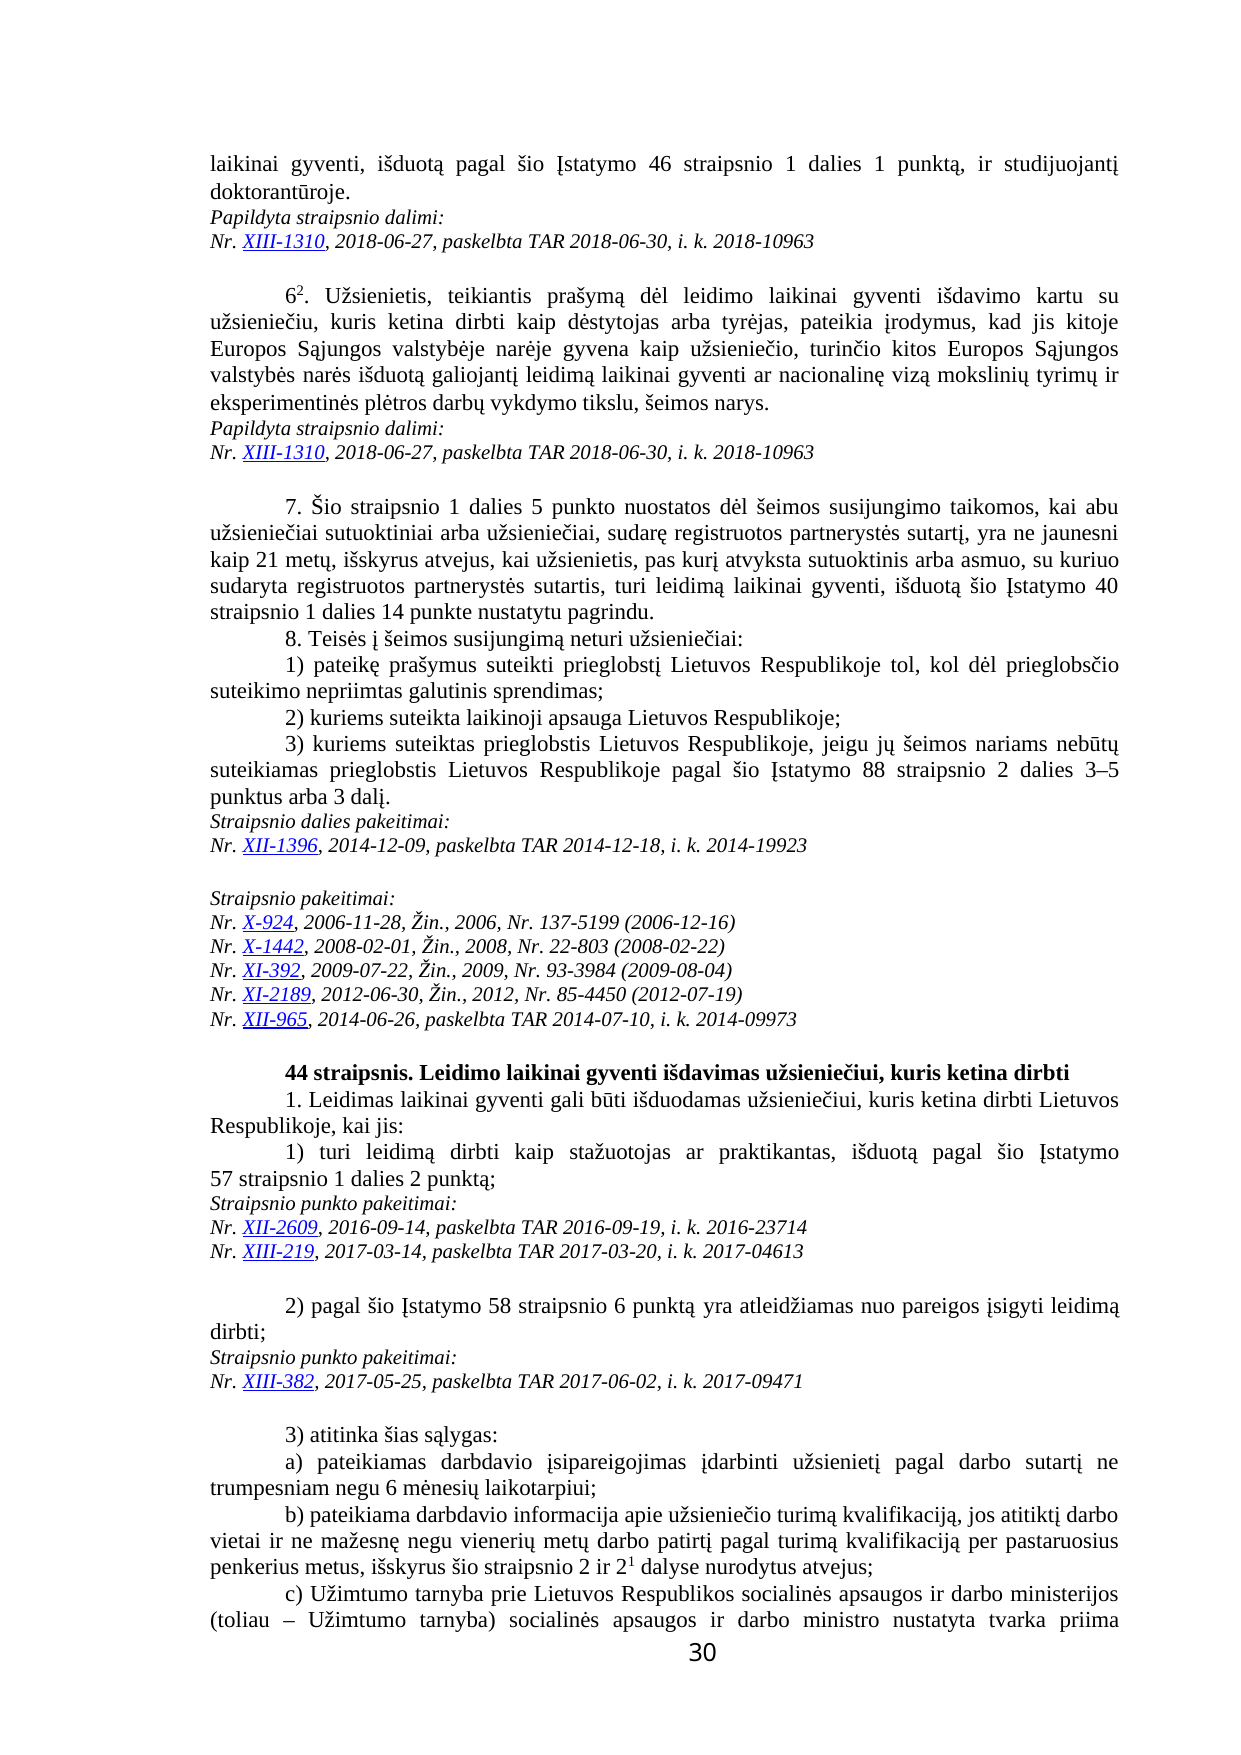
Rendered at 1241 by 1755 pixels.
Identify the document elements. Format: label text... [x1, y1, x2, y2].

text laikinai gyventi, išduotą pagal šio Įstatymo 46 straipsnio 1 dalies 1 punktą, ir studijuojantį doktorantūroje. [210, 150, 1120, 205]
text Straipsnio dalies pakeitimai: [210, 809, 1120, 833]
text Straipsnio punkto pakeitimai: [210, 1191, 1120, 1215]
text b) pateikiama darbdavio informacija apie užsieniečio turimą kvalifikaciją, jos atitiktį darbo vietai ir ne mažesnę negu vienerių metų darbo patirtį pagal turimą kvalifikaciją per pastaruosius penkerius metus, išskyrus šio straipsnio 2 ir 21 dalyse nurodytus atvejus; [210, 1501, 1120, 1580]
text Nr. XII-2609, 2016-09-14, paskelbta TAR 2016-09-19, i. k. 2016-23714 [210, 1215, 1120, 1239]
text 2) pagal šio Įstatymo 58 straipsnio 6 punktą yra atleidžiamas nuo pareigos įsigyti leidimą dirbti; [210, 1292, 1120, 1345]
text Papildyta straipsnio dalimi: [210, 416, 1120, 440]
text Nr. XIII-1310, 2018-06-27, paskelbta TAR 2018-06-30, i. k. 2018-10963 [210, 229, 1120, 253]
text Straipsnio punkto pakeitimai: [210, 1345, 1120, 1369]
text Nr. XIII-219, 2017-03-14, paskelbta TAR 2017-03-20, i. k. 2017-04613 [210, 1239, 1120, 1263]
text Nr. X-924, 2006-11-28, Žin., 2006, Nr. 137-5199 (2006-12-16) [210, 910, 1120, 934]
text c) Užimtumo tarnyba prie Lietuvos Respublikos socialinės apsaugos ir darbo ministerijos (toliau – Užimtumo tarnyba) socialinės apsaugos ir darbo ministro nustatyta tvarka priima [210, 1580, 1120, 1632]
text 1) pateikę prašymus suteikti prieglobstį Lietuvos Respublikoje tol, kol dėl prieglobsčio suteikimo nepriimtas galutinis sprendimas; [210, 651, 1120, 704]
text Nr. XI-2189, 2012-06-30, Žin., 2012, Nr. 85-4450 (2012-07-19) [210, 982, 1120, 1006]
text 62. Užsienietis, teikiantis prašymą dėl leidimo laikinai gyventi išdavimo kartu su užsieniečiu, kuris ketina dirbti kaip dėstytojas arba tyrėjas, pateikia įrodymus, kad jis kitoje Europos Sąjungos valstybėje narėje gyvena kaip užsieniečio, turinčio kitos Europos Sąjungos valstybės narės išduotą galiojantį leidimą laikinai gyventi ar nacionalinę vizą mokslinių tyrimų ir eksperimentinės plėtros darbų vykdymo tikslu, šeimos narys. [210, 282, 1120, 416]
text Nr. XII-965, 2014-06-26, paskelbta TAR 2014-07-10, i. k. 2014-09973 [210, 1006, 1120, 1031]
text 2) kuriems suteikta laikinoji apsauga Lietuvos Respublikoje; [210, 704, 1120, 730]
text Papildyta straipsnio dalimi: [210, 205, 1120, 229]
text 1) turi leidimą dirbti kaip stažuotojas ar praktikantas, išduotą pagal šio Įstatymo 57 straipsnio 1 dalies 2 punktą; [210, 1138, 1120, 1191]
text 44 straipsnis. Leidimo laikinai gyventi išdavimas užsieniečiui, kuris ketina dirbti [210, 1059, 1120, 1086]
text 3) atitinka šias sąlygas: [210, 1422, 1120, 1448]
text Straipsnio pakeitimai: [210, 886, 1120, 910]
text Nr. XIII-1310, 2018-06-27, paskelbta TAR 2018-06-30, i. k. 2018-10963 [210, 440, 1120, 464]
text 7. Šio straipsnio 1 dalies 5 punkto nuostatos dėl šeimos susijungimo taikomos, kai abu užsieniečiai sutuoktiniai arba užsieniečiai, sudarę registruotos partnerystės sutartį, yra ne jaunesni kaip 21 metų, išskyrus atvejus, kai užsienietis, pas kurį atvyksta sutuoktinis arba asmuo, su kuriuo sudaryta registruotos partnerystės sutartis, turi leidimą laikinai gyventi, išduotą šio Įstatymo 40 straipsnio 1 dalies 14 punkte nustatytu pagrindu. [210, 493, 1120, 625]
text Nr. XII-1396, 2014-12-09, paskelbta TAR 2014-12-18, i. k. 2014-19923 [210, 833, 1120, 857]
text 1. Leidimas laikinai gyventi gali būti išduodamas užsieniečiui, kuris ketina dirbti Lietuvos Respublikoje, kai jis: [210, 1086, 1120, 1138]
text 8. Teisės į šeimos susijungimą neturi užsieniečiai: [210, 625, 1120, 651]
text Nr. X-1442, 2008-02-01, Žin., 2008, Nr. 22-803 (2008-02-22) [210, 934, 1120, 958]
text 3) kuriems suteiktas prieglobstis Lietuvos Respublikoje, jeigu jų šeimos nariams nebūtų suteikiamas prieglobstis Lietuvos Respublikoje pagal šio Įstatymo 88 straipsnio 2 dalies 3–5 punktus arba 3 dalį. [210, 730, 1120, 809]
text a) pateikiamas darbdavio įsipareigojimas įdarbinti užsienietį pagal darbo sutartį ne trumpesniam negu 6 mėnesių laikotarpiui; [210, 1448, 1120, 1501]
text Nr. XI-392, 2009-07-22, Žin., 2009, Nr. 93-3984 (2009-08-04) [210, 958, 1120, 982]
text Nr. XIII-382, 2017-05-25, paskelbta TAR 2017-06-02, i. k. 2017-09471 [210, 1369, 1120, 1393]
